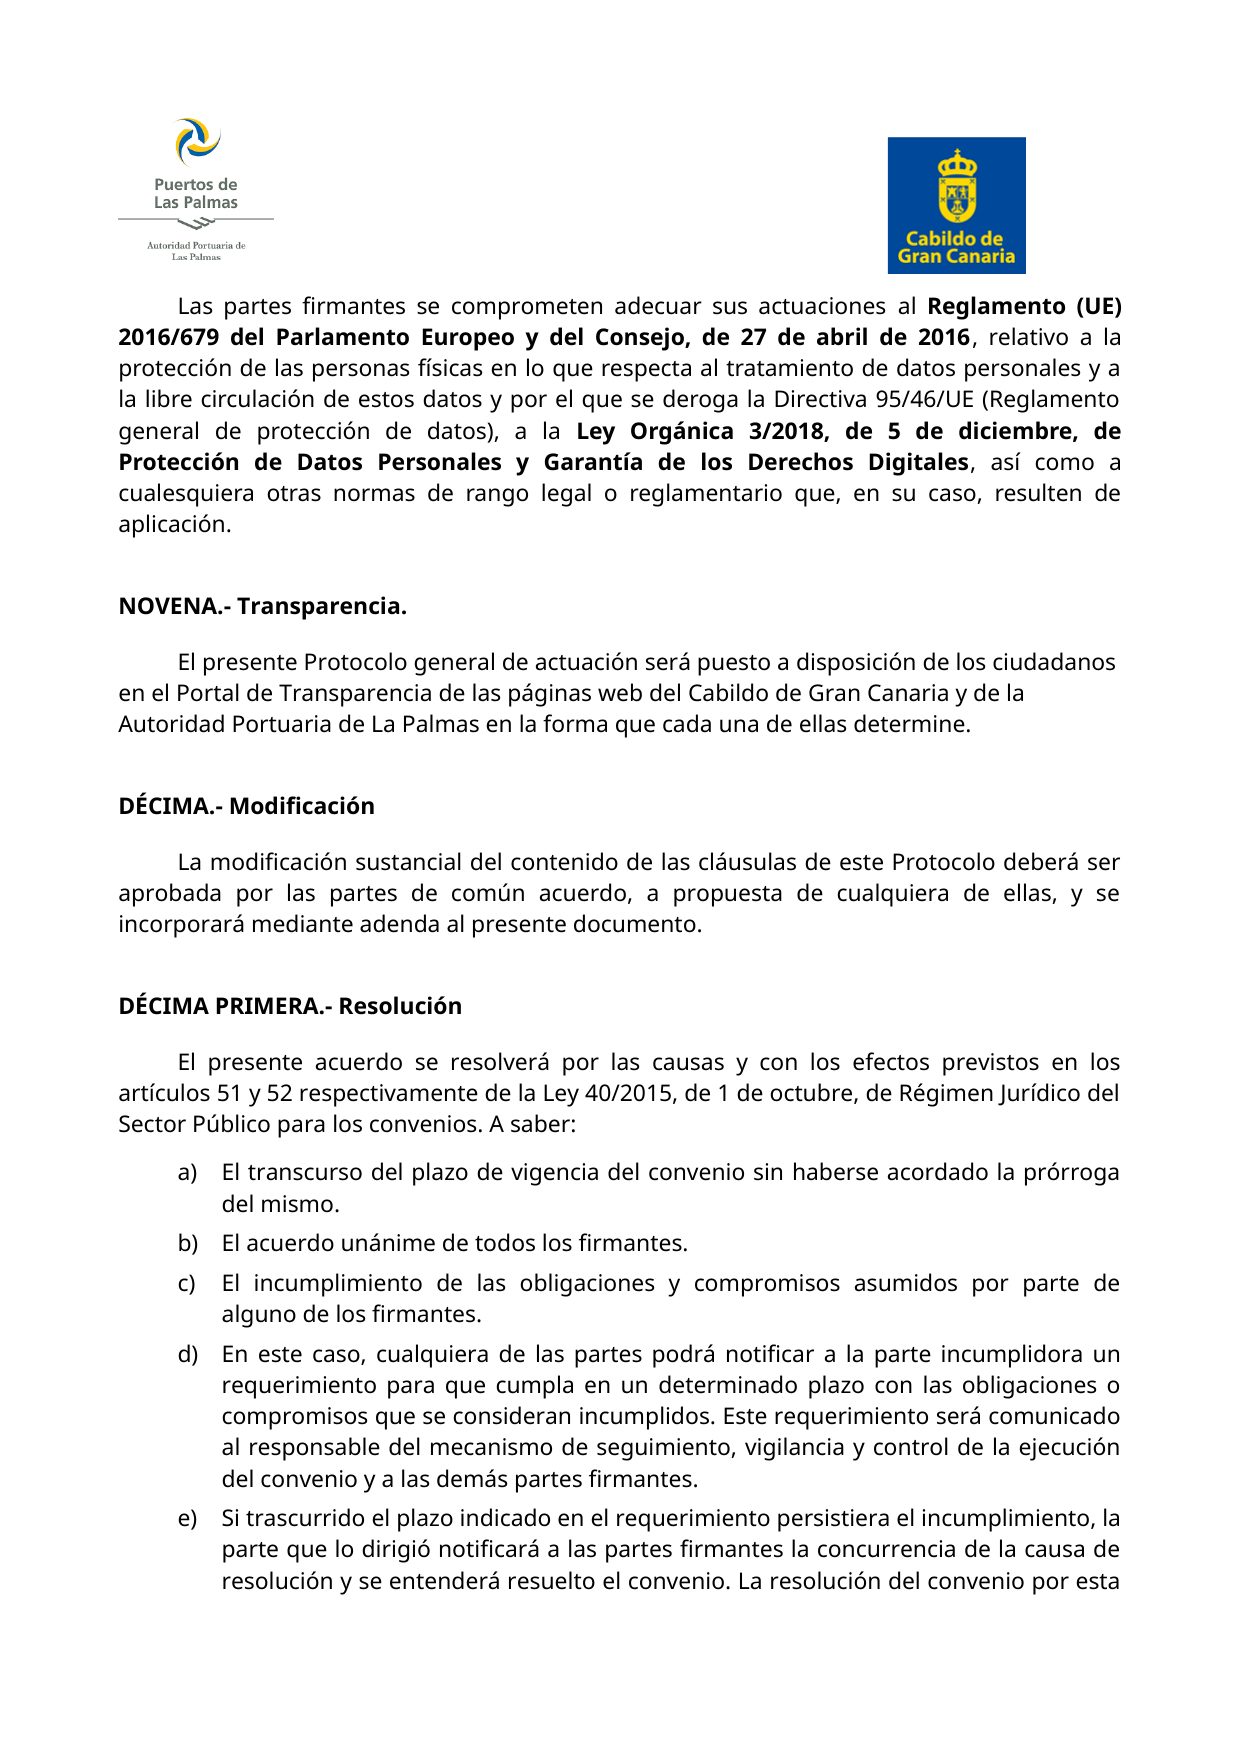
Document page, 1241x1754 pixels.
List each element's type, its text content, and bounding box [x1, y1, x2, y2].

list El incumplimiento de las obligaciones y compromisos asumidos por parte de alguno de los firmantes. [177, 1266, 1122, 1329]
text El presente Protocolo general de actuación será puesto a disposición de los ciudadanos en el Portal de Transparencia de las páginas web del Cabildo de Gran Canaria y de la Autoridad Portuaria de La Palmas en la forma que cada una de ellas determine. [118, 645, 1122, 739]
text DÉCIMA.- Modificación [118, 789, 1122, 820]
text La modificación sustancial del contenido de las cláusulas de este Protocolo deberá ser aprobada por las partes de común acuerdo, a propuesta de cualquiera de ellas, y se incorporará mediante adenda al presente documento. [118, 845, 1122, 939]
list El transcurso del plazo de vigencia del convenio sin haberse acordado la prórroga del mismo. [177, 1156, 1122, 1218]
text Las partes firmantes se comprometen adecuar sus actuaciones al Reglamento (UE) 2016/679 del Parlamento Europeo y del Consejo, de 27 de abril de 2016, relativo a la protección de las personas físicas en lo que respecta al tratamiento de datos personales y a la libre circulación de estos datos y por el que se deroga la Directiva 95/46/UE (Reglamento general de protección de datos), a la Ley Orgánica 3/2018, de 5 de diciembre, de Protección de Datos Personales y Garantía de los Derechos Digitales, así como a cualesquiera otras normas de rango legal o reglamentario que, en su caso, resulten de aplicación. [118, 289, 1122, 539]
text DÉCIMA PRIMERA.- Resolución [118, 989, 1122, 1020]
list El acuerdo unánime de todos los firmantes. [177, 1227, 1122, 1258]
picture [887, 137, 1026, 274]
list Si trascurrido el plazo indicado en el requerimiento persistiera el incumplimiento, la parte que lo dirigió notificará a las partes firmantes la concurrencia de la causa de resolución y se entenderá resuelto el convenio. La resolución del convenio por esta [177, 1502, 1122, 1595]
text El presente acuerdo se resolverá por las causas y con los efectos previstos en los artículos 51 y 52 respectivamente de la Ley 40/2015, de 1 de octubre, de Régimen Jurídico del Sector Público para los convenios. A saber: [118, 1045, 1122, 1139]
list En este caso, cualquiera de las partes podrá notificar a la parte incumplidora un requerimiento para que cumpla en un determinado plazo con las obligaciones o compromisos que se consideran incumplidos. Este requerimiento será comunicado al responsable del mecanismo de seguimiento, vigilancia y control de la ejecución del convenio y a las demás partes firmantes. [177, 1337, 1122, 1493]
text NOVENA.- Transparencia. [118, 589, 1122, 620]
picture [118, 118, 274, 260]
